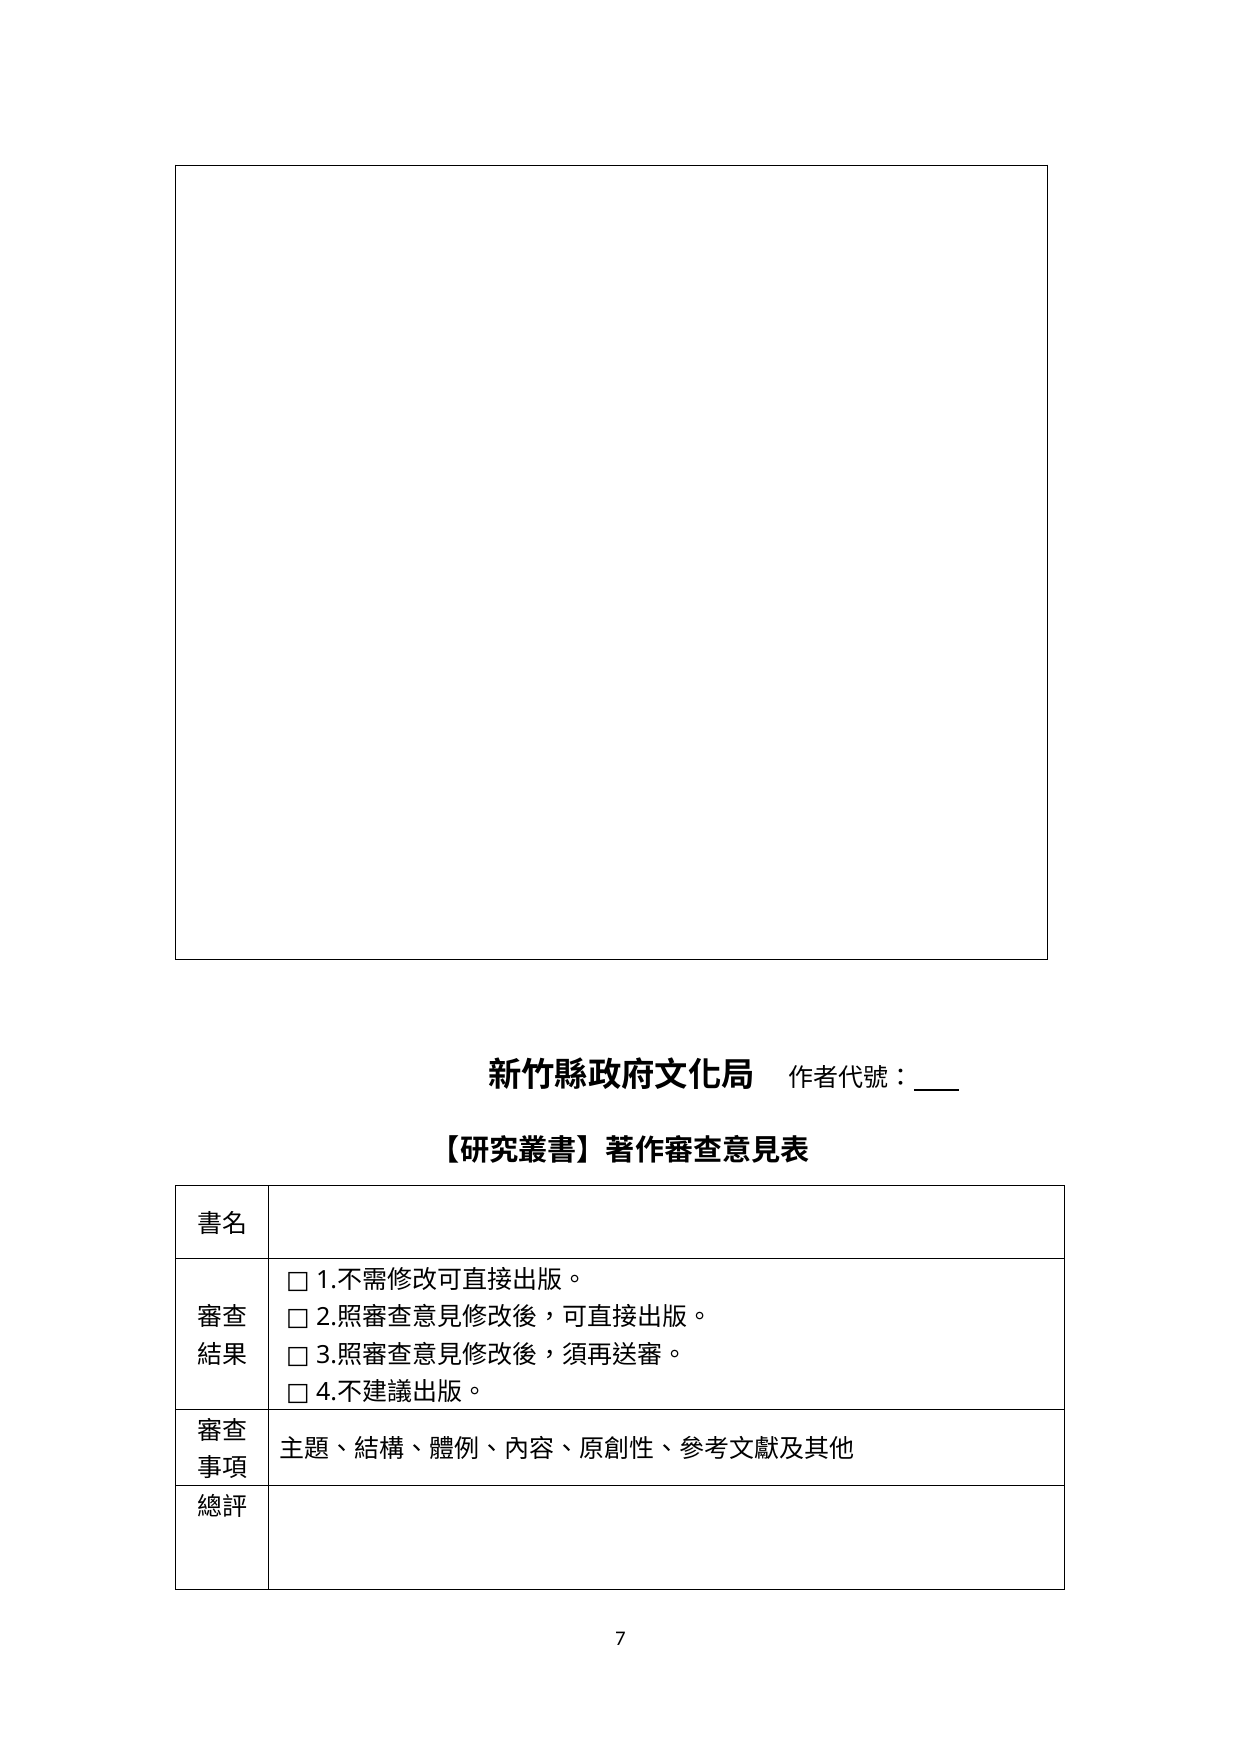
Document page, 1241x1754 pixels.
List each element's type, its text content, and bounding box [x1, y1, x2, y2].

table_header 書名 [176, 1186, 268, 1257]
table_cell [269, 1486, 1064, 1588]
text 新竹縣政府文化局 作者代號： [187, 1035, 1053, 1110]
table_header [269, 1186, 1064, 1257]
table_cell [176, 166, 1047, 959]
table_cell 審查 結果 [176, 1259, 268, 1408]
text 【研究叢書】著作審查意見表 [187, 1110, 1053, 1185]
table_cell 主題、結構、體例、內容、原創性、參考文獻及其他 [269, 1410, 1064, 1484]
table_cell 總評 [176, 1486, 268, 1588]
table_cell 審查 事項 [176, 1410, 268, 1484]
table_cell □ 1.不需修改可直接出版。 □ 2.照審查意見修改後，可直接出版。 □ 3.照審查意見修改後，須再送審。 □ 4.不建議出版。 [269, 1259, 1064, 1408]
